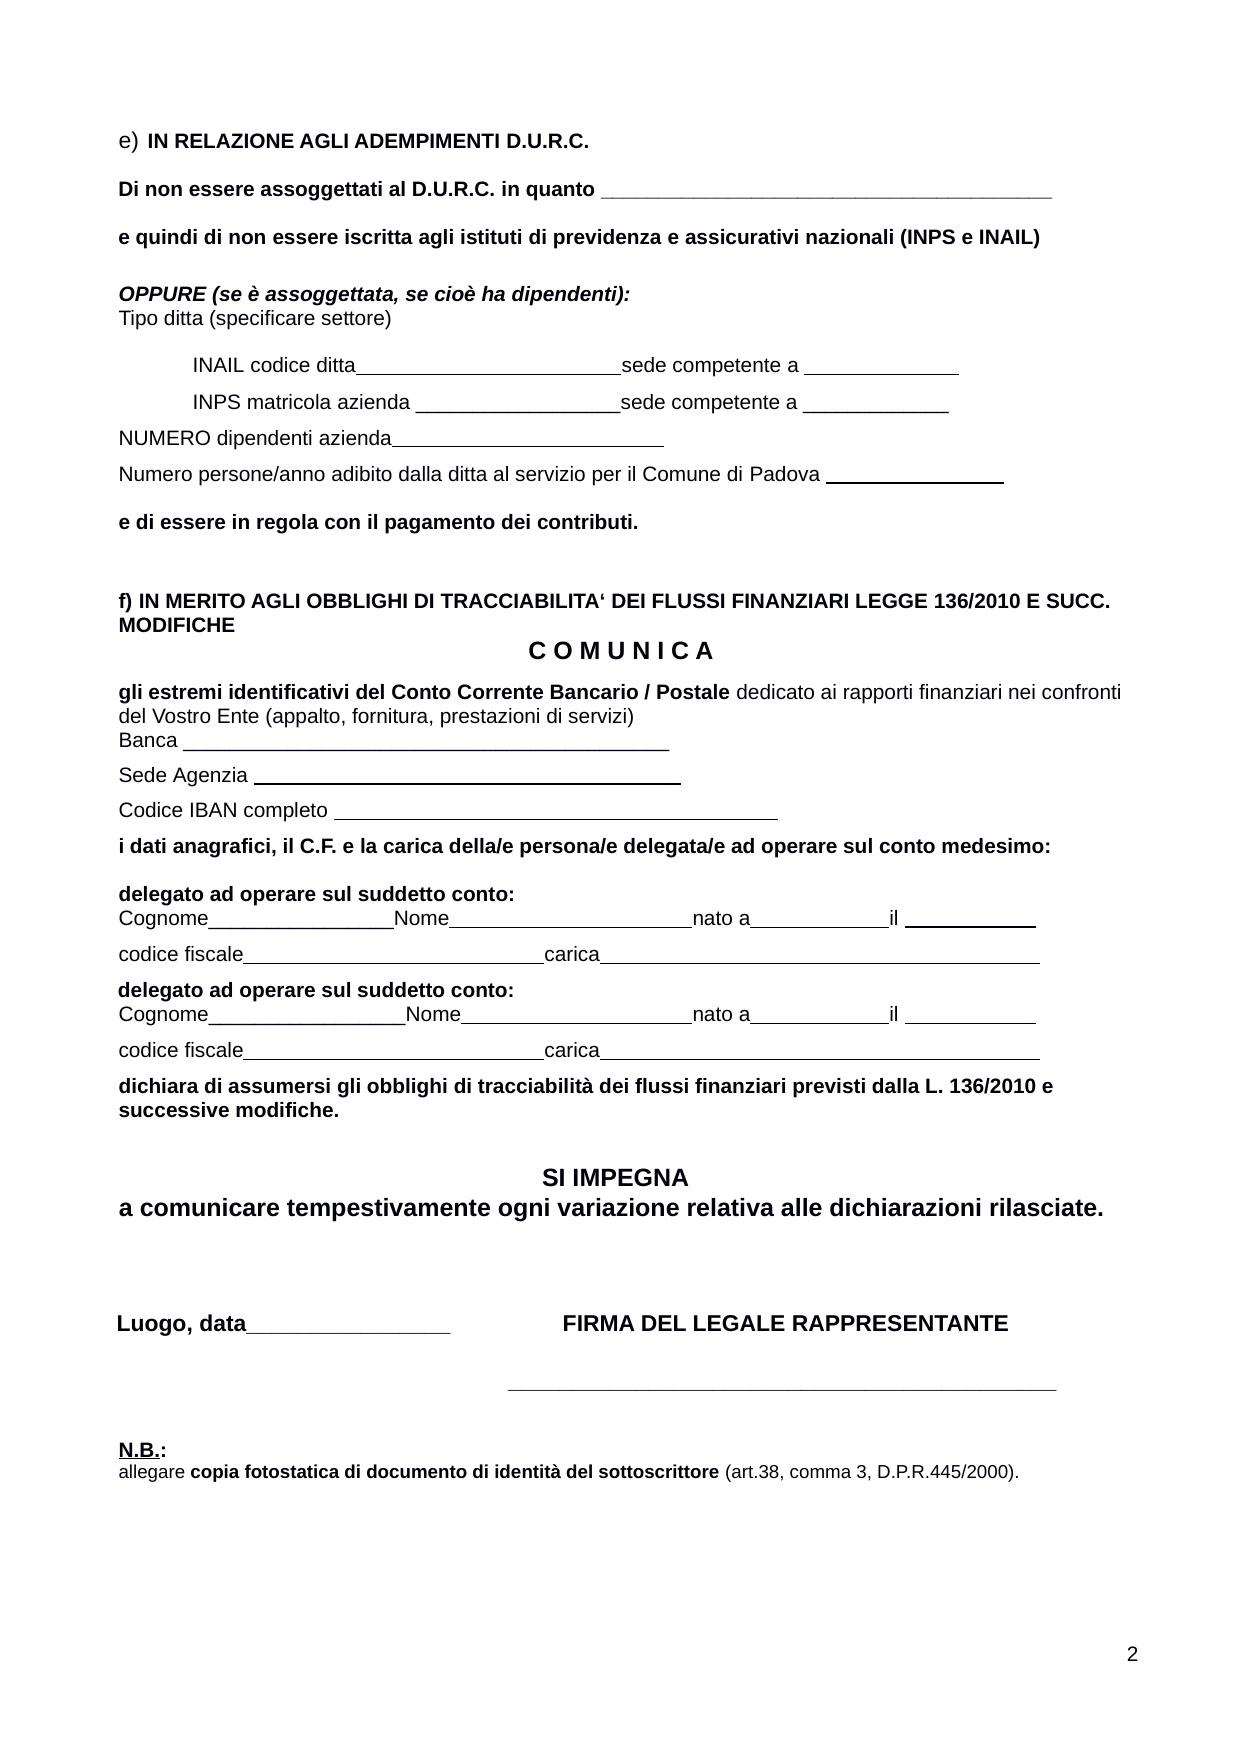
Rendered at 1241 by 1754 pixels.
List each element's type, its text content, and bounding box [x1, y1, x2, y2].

text i dati anagrafici, il C.F. e la carica della/e persona/e delegata/e ad operare sul conto medesimo: [118, 834, 1138, 858]
text Cognome_________________Nome nato a il [118, 1002, 1138, 1026]
text Numero persone/anno adibito dalla ditta al servizio per il Comune di Padova [118, 461, 1138, 486]
text dichiara di assumersi gli obblighi di tracciabilità dei flussi finanziari previsti dalla L. 136/2010 e successive modifiche. [118, 1074, 1138, 1122]
list IN MERITO AGLI OBBLIGHI DI TRACCIABILITA‘ DEI FLUSSI FINANZIARI LEGGE 136/2010 E SUCC. MODIFICHE [118, 589, 1123, 637]
text INPS matricola azienda __________________sede competente a _____________ NUMERO dipendenti azienda [118, 389, 964, 449]
text SI IMPEGNA [245, 1160, 985, 1193]
text Cognome________________Nome nato a il [118, 906, 1138, 930]
text N.B.: [118, 1437, 1138, 1461]
list IN RELAZIONE AGLI ADEMPIMENTI D.U.R.C. [118, 127, 1138, 153]
text codice fiscale carica [118, 1038, 1138, 1062]
text Codice IBAN completo [118, 798, 1138, 822]
text gli estremi identificativi del Conto Corrente Bancario / Postale dedicato ai rapporti finanziari nei confronti del Vostro Ente (appalto, fornitura, prestazioni di servizi) [118, 680, 1125, 728]
subtitle C O M U N I C A [256, 637, 985, 665]
text INAIL codice ditta sede competente a [192, 353, 1138, 377]
text ___________________________________________ [116, 1365, 1108, 1394]
text a comunicare tempestivamente ogni variazione relativa alle dichiarazioni rilasciate. [116, 1193, 1108, 1222]
text delegato ad operare sul suddetto conto: [106, 978, 1138, 1002]
text delegato ad operare sul suddetto conto: [118, 882, 1138, 906]
text Banca __________________________________________ [118, 728, 681, 752]
text Sede Agenzia [118, 762, 681, 787]
text Di non essere assoggettati al D.U.R.C. in quanto _______________________________________ e quindi di non essere iscritta agli istituti di previdenza e assicurativi nazionali (INPS e INAIL) [118, 177, 1067, 249]
text codice fiscale carica [118, 942, 1138, 966]
text e di essere in regola con il pagamento dei contributi. [118, 509, 1138, 533]
text OPPURE (se è assoggettata, se cioè ha dipendenti): [118, 282, 1138, 306]
text allegare copia fotostatica di documento di identità del sottoscrittore (art.38, comma 3, D.P.R.445/2000). [118, 1461, 1138, 1483]
text Luogo, data________________ FIRMA DEL LEGALE RAPPRESENTANTE [116, 1308, 1108, 1337]
text Tipo ditta (specificare settore) [118, 306, 1138, 329]
